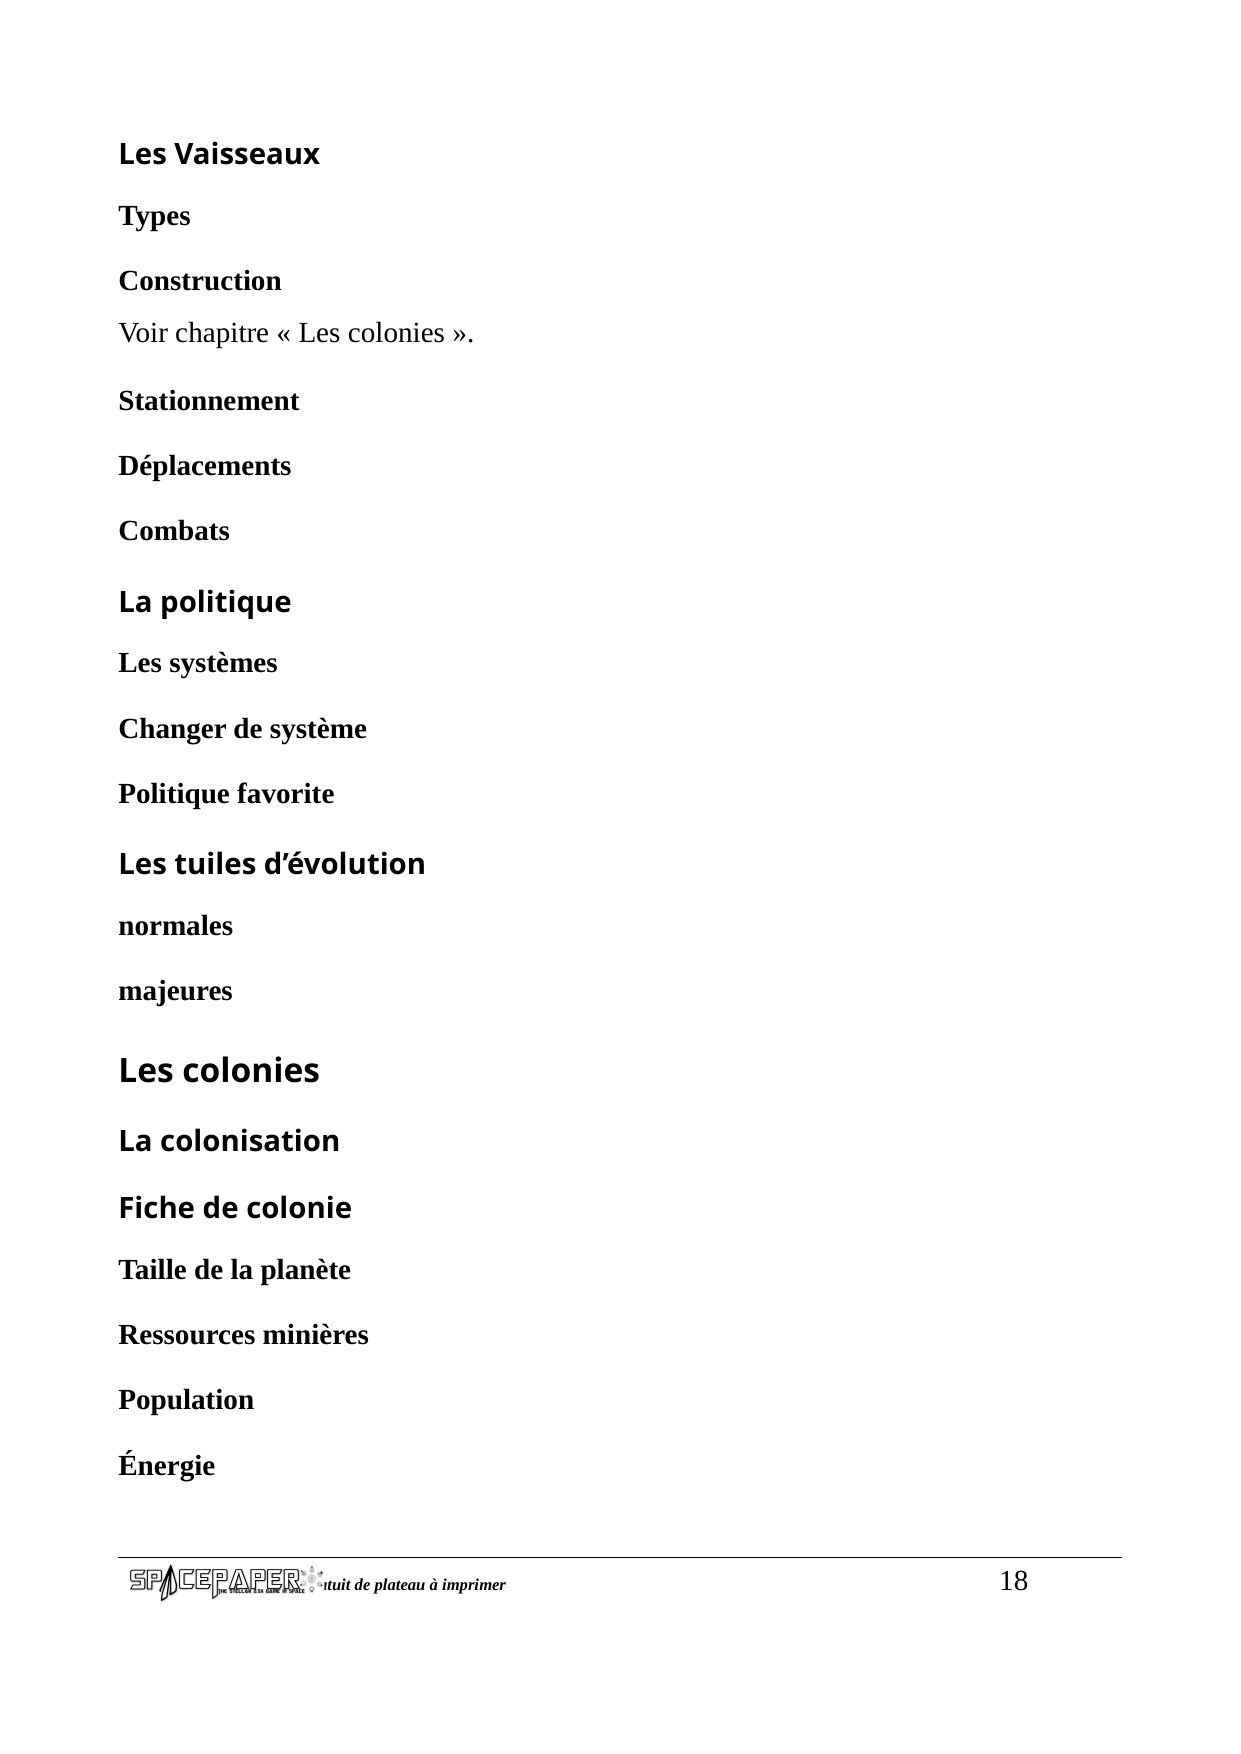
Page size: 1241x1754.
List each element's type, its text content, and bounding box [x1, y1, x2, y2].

subtitle majeures [118, 973, 1122, 1007]
subtitle Types [118, 198, 1122, 231]
subtitle Déplacements [118, 448, 1122, 482]
subtitle Les colonies [118, 1047, 1122, 1093]
subtitle Changer de système [118, 711, 1122, 744]
subtitle normales [118, 908, 1122, 942]
subtitle Stationnement [118, 383, 1122, 416]
subtitle Les systèmes [118, 646, 1122, 679]
subtitle Taille de la planète [118, 1252, 1122, 1286]
subtitle Combats [118, 513, 1122, 547]
text Voir chapitre « Les colonies ». [118, 316, 1122, 349]
subtitle Population [118, 1382, 1122, 1416]
picture [124, 1561, 325, 1602]
subtitle Politique favorite [118, 776, 1122, 809]
subtitle Construction [118, 263, 1122, 296]
subtitle Fiche de colonie [118, 1187, 1122, 1227]
subtitle Ressources minières [118, 1317, 1122, 1351]
subtitle La politique [118, 581, 1122, 621]
subtitle Les tuiles d’évolution [118, 843, 1122, 883]
subtitle Les Vaisseaux [118, 133, 1122, 173]
subtitle Énergie [118, 1448, 1122, 1481]
subtitle La colonisation [118, 1120, 1122, 1160]
